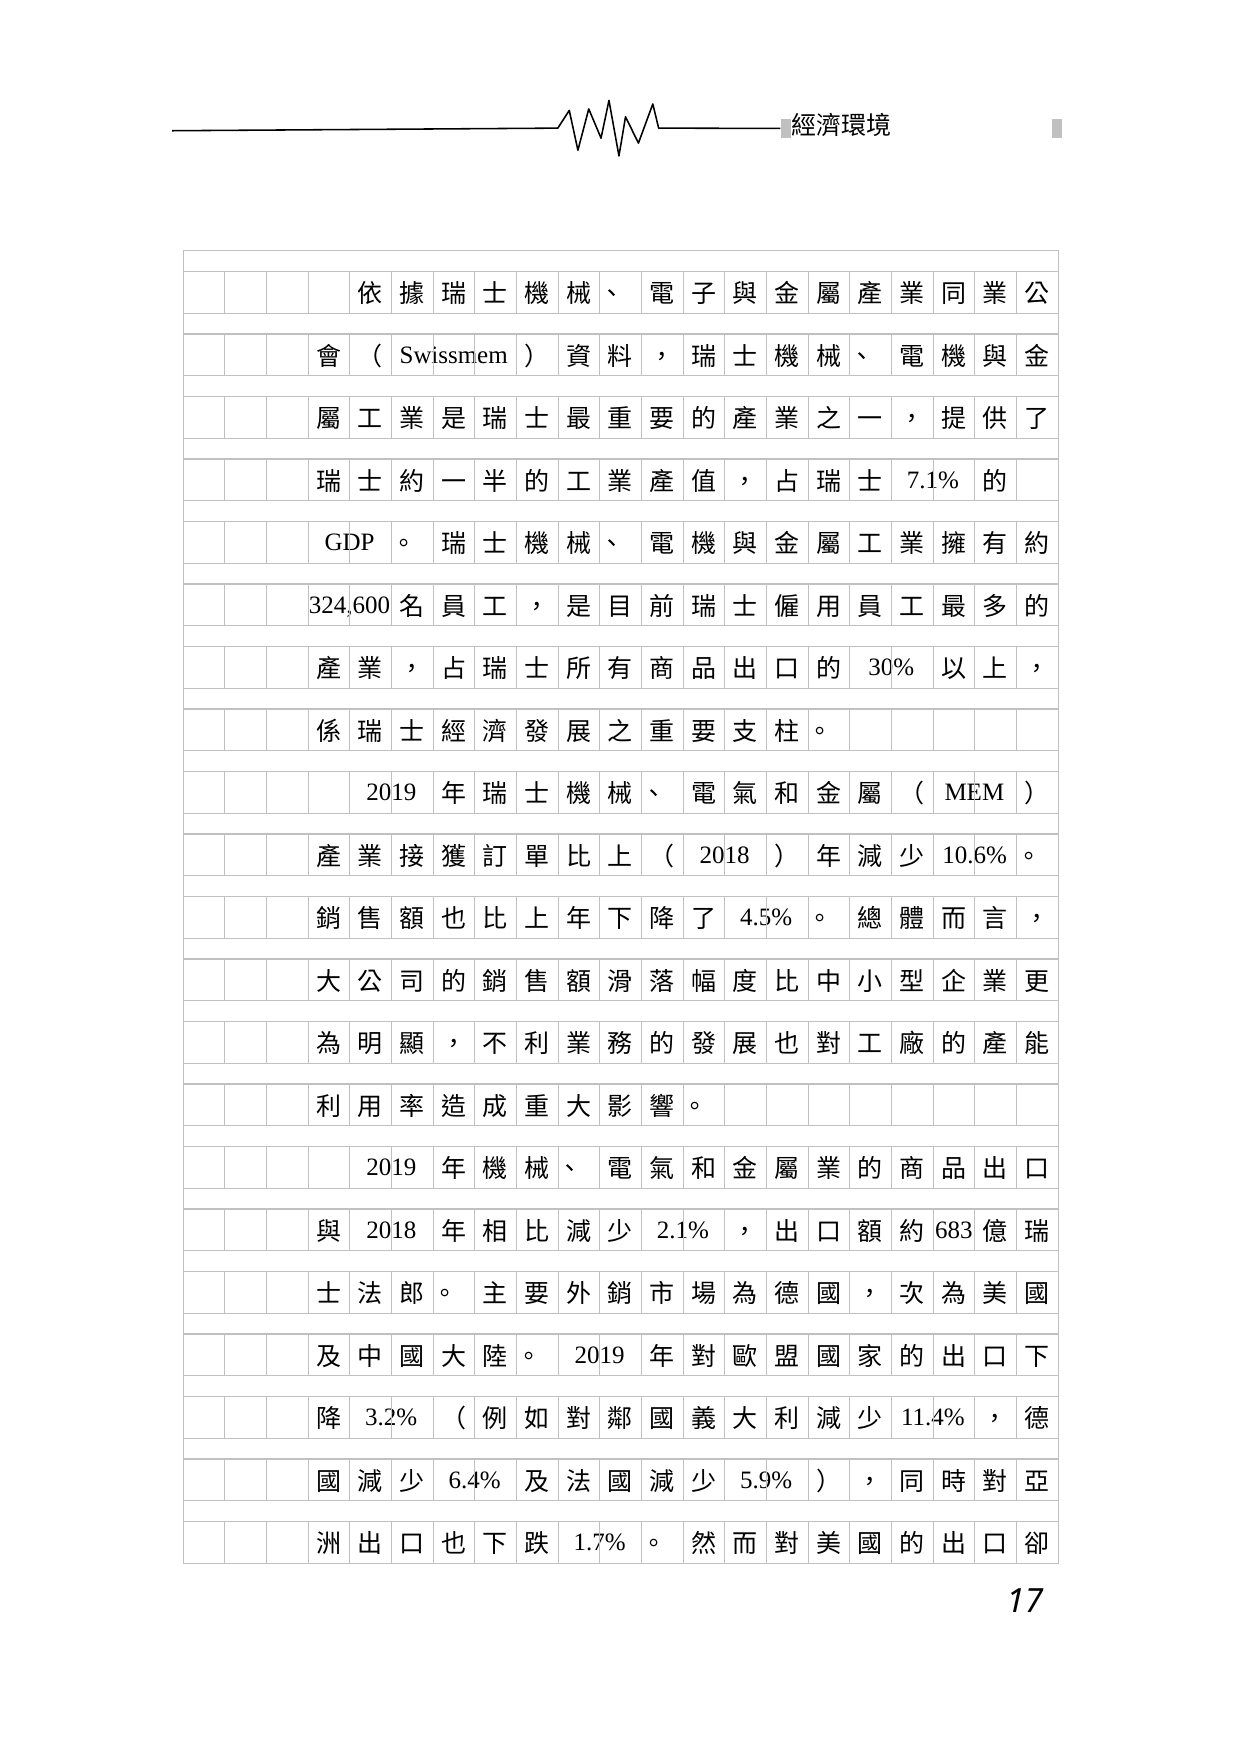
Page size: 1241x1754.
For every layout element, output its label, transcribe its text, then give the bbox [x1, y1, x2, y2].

text 依據瑞士機械、電子與金屬產業同業公會（Swissmem）資料，瑞士機械、電機與金屬工業是瑞士最重要的產業之一，提供了瑞士約一半的工業產值，占瑞士7.1%的GDP。瑞士機械、電機與金屬工業擁有約324,600名員工，是目前瑞士僱用員工最多的產業，占瑞士所有商品出口的30%以上，係瑞士經濟發展之重要支柱。 [281, 501, 1058, 521]
text 依據瑞士機械、電子與金屬產業同業公會（Swissmem）資料，瑞士機械、電機與金屬工業是瑞士最重要的產業之一，提供了瑞士約一半的工業產值，占瑞士7.1%的GDP。瑞士機械、電機與金屬工業擁有約324,600名員工，是目前瑞士僱用員工最多的產業，占瑞士所有商品出口的30%以上，係瑞士經濟發展之重要支柱。 [281, 689, 1058, 708]
text 2019年機械、電氣和金屬業的商品出口與2018年相比減少2.1%，出口額約683億瑞士法郎。主要外銷市場為德國，次為美國及中國大陸。2019年對歐盟國家的出口下降3.2%（例如對鄰國義大利減少11.4%，德國減少6.4%及法國減少5.9%），同時對亞洲出口也下跌1.7%。然而對美國的出口卻增加 3.5%。另產品類別出口下降的情況亦有不同，與2018年相比，機械工程出口減少5.9%，金屬出口減少5.7%，電氣工程/電子出口減少1.4%，僅精密儀器的出口增加1.2%。此外，2019年機械、電氣和金屬業出口至臺灣金額約為4.3億瑞郎。 [281, 1439, 1058, 1458]
text 2019年瑞士機械、電氣和金屬（MEM）產業接獲訂單比上（2018）年減少10.6%。銷售額也比上年下降了4.5%。總體而言，大公司的銷售額滑落幅度比中小型企業更為明顯，不利業務的發展也對工廠的產能利用率造成重大影響。 [281, 814, 1058, 833]
text 依據瑞士機械、電子與金屬產業同業公會（Swissmem）資料，瑞士機械、電機與金屬工業是瑞士最重要的產業之一，提供了瑞士約一半的工業產值，占瑞士7.1%的GDP。瑞士機械、電機與金屬工業擁有約324,600名員工，是目前瑞士僱用員工最多的產業，占瑞士所有商品出口的30%以上，係瑞士經濟發展之重要支柱。 [281, 439, 1058, 458]
text 2019年機械、電氣和金屬業的商品出口與2018年相比減少2.1%，出口額約683億瑞士法郎。主要外銷市場為德國，次為美國及中國大陸。2019年對歐盟國家的出口下降3.2%（例如對鄰國義大利減少11.4%，德國減少6.4%及法國減少5.9%），同時對亞洲出口也下跌1.7%。然而對美國的出口卻增加 3.5%。另產品類別出口下降的情況亦有不同，與2018年相比，機械工程出口減少5.9%，金屬出口減少5.7%，電氣工程/電子出口減少1.4%，僅精密儀器的出口增加1.2%。此外，2019年機械、電氣和金屬業出口至臺灣金額約為4.3億瑞郎。 [281, 1501, 1058, 1521]
text 依據瑞士機械、電子與金屬產業同業公會（Swissmem）資料，瑞士機械、電機與金屬工業是瑞士最重要的產業之一，提供了瑞士約一半的工業產值，占瑞士7.1%的GDP。瑞士機械、電機與金屬工業擁有約324,600名員工，是目前瑞士僱用員工最多的產業，占瑞士所有商品出口的30%以上，係瑞士經濟發展之重要支柱。 [281, 251, 1058, 271]
text 2019年瑞士機械、電氣和金屬（MEM）產業接獲訂單比上（2018）年減少10.6%。銷售額也比上年下降了4.5%。總體而言，大公司的銷售額滑落幅度比中小型企業更為明顯，不利業務的發展也對工廠的產能利用率造成重大影響。 [281, 939, 1058, 958]
text 2019年機械、電氣和金屬業的商品出口與2018年相比減少2.1%，出口額約683億瑞士法郎。主要外銷市場為德國，次為美國及中國大陸。2019年對歐盟國家的出口下降3.2%（例如對鄰國義大利減少11.4%，德國減少6.4%及法國減少5.9%），同時對亞洲出口也下跌1.7%。然而對美國的出口卻增加 3.5%。另產品類別出口下降的情況亦有不同，與2018年相比，機械工程出口減少5.9%，金屬出口減少5.7%，電氣工程/電子出口減少1.4%，僅精密儀器的出口增加1.2%。此外，2019年機械、電氣和金屬業出口至臺灣金額約為4.3億瑞郎。 [281, 1314, 1058, 1333]
text 2019年瑞士機械、電氣和金屬（MEM）產業接獲訂單比上（2018）年減少10.6%。銷售額也比上年下降了4.5%。總體而言，大公司的銷售額滑落幅度比中小型企業更為明顯，不利業務的發展也對工廠的產能利用率造成重大影響。 [281, 1064, 1058, 1083]
text 依據瑞士機械、電子與金屬產業同業公會（Swissmem）資料，瑞士機械、電機與金屬工業是瑞士最重要的產業之一，提供了瑞士約一半的工業產值，占瑞士7.1%的GDP。瑞士機械、電機與金屬工業擁有約324,600名員工，是目前瑞士僱用員工最多的產業，占瑞士所有商品出口的30%以上，係瑞士經濟發展之重要支柱。 [281, 376, 1058, 396]
text 2019年機械、電氣和金屬業的商品出口與2018年相比減少2.1%，出口額約683億瑞士法郎。主要外銷市場為德國，次為美國及中國大陸。2019年對歐盟國家的出口下降3.2%（例如對鄰國義大利減少11.4%，德國減少6.4%及法國減少5.9%），同時對亞洲出口也下跌1.7%。然而對美國的出口卻增加 3.5%。另產品類別出口下降的情況亦有不同，與2018年相比，機械工程出口減少5.9%，金屬出口減少5.7%，電氣工程/電子出口減少1.4%，僅精密儀器的出口增加1.2%。此外，2019年機械、電氣和金屬業出口至臺灣金額約為4.3億瑞郎。 [281, 1251, 1058, 1271]
text 2019年瑞士機械、電氣和金屬（MEM）產業接獲訂單比上（2018）年減少10.6%。銷售額也比上年下降了4.5%。總體而言，大公司的銷售額滑落幅度比中小型企業更為明顯，不利業務的發展也對工廠的產能利用率造成重大影響。 [281, 876, 1058, 896]
text 依據瑞士機械、電子與金屬產業同業公會（Swissmem）資料，瑞士機械、電機與金屬工業是瑞士最重要的產業之一，提供了瑞士約一半的工業產值，占瑞士7.1%的GDP。瑞士機械、電機與金屬工業擁有約324,600名員工，是目前瑞士僱用員工最多的產業，占瑞士所有商品出口的30%以上，係瑞士經濟發展之重要支柱。 [281, 564, 1058, 583]
text 2019年機械、電氣和金屬業的商品出口與2018年相比減少2.1%，出口額約683億瑞士法郎。主要外銷市場為德國，次為美國及中國大陸。2019年對歐盟國家的出口下降3.2%（例如對鄰國義大利減少11.4%，德國減少6.4%及法國減少5.9%），同時對亞洲出口也下跌1.7%。然而對美國的出口卻增加 3.5%。另產品類別出口下降的情況亦有不同，與2018年相比，機械工程出口減少5.9%，金屬出口減少5.7%，電氣工程/電子出口減少1.4%，僅精密儀器的出口增加1.2%。此外，2019年機械、電氣和金屬業出口至臺灣金額約為4.3億瑞郎。 [281, 1376, 1058, 1396]
text 2019年瑞士機械、電氣和金屬（MEM）產業接獲訂單比上（2018）年減少10.6%。銷售額也比上年下降了4.5%。總體而言，大公司的銷售額滑落幅度比中小型企業更為明顯，不利業務的發展也對工廠的產能利用率造成重大影響。 [281, 1001, 1058, 1021]
text 2019年機械、電氣和金屬業的商品出口與2018年相比減少2.1%，出口額約683億瑞士法郎。主要外銷市場為德國，次為美國及中國大陸。2019年對歐盟國家的出口下降3.2%（例如對鄰國義大利減少11.4%，德國減少6.4%及法國減少5.9%），同時對亞洲出口也下跌1.7%。然而對美國的出口卻增加 3.5%。另產品類別出口下降的情況亦有不同，與2018年相比，機械工程出口減少5.9%，金屬出口減少5.7%，電氣工程/電子出口減少1.4%，僅精密儀器的出口增加1.2%。此外，2019年機械、電氣和金屬業出口至臺灣金額約為4.3億瑞郎。 [281, 1126, 1058, 1146]
text 2019年瑞士機械、電氣和金屬（MEM）產業接獲訂單比上（2018）年減少10.6%。銷售額也比上年下降了4.5%。總體而言，大公司的銷售額滑落幅度比中小型企業更為明顯，不利業務的發展也對工廠的產能利用率造成重大影響。 [281, 751, 1058, 771]
text 依據瑞士機械、電子與金屬產業同業公會（Swissmem）資料，瑞士機械、電機與金屬工業是瑞士最重要的產業之一，提供了瑞士約一半的工業產值，占瑞士7.1%的GDP。瑞士機械、電機與金屬工業擁有約324,600名員工，是目前瑞士僱用員工最多的產業，占瑞士所有商品出口的30%以上，係瑞士經濟發展之重要支柱。 [281, 314, 1058, 333]
text 依據瑞士機械、電子與金屬產業同業公會（Swissmem）資料，瑞士機械、電機與金屬工業是瑞士最重要的產業之一，提供了瑞士約一半的工業產值，占瑞士7.1%的GDP。瑞士機械、電機與金屬工業擁有約324,600名員工，是目前瑞士僱用員工最多的產業，占瑞士所有商品出口的30%以上，係瑞士經濟發展之重要支柱。 [281, 626, 1058, 646]
text 2019年機械、電氣和金屬業的商品出口與2018年相比減少2.1%，出口額約683億瑞士法郎。主要外銷市場為德國，次為美國及中國大陸。2019年對歐盟國家的出口下降3.2%（例如對鄰國義大利減少11.4%，德國減少6.4%及法國減少5.9%），同時對亞洲出口也下跌1.7%。然而對美國的出口卻增加 3.5%。另產品類別出口下降的情況亦有不同，與2018年相比，機械工程出口減少5.9%，金屬出口減少5.7%，電氣工程/電子出口減少1.4%，僅精密儀器的出口增加1.2%。此外，2019年機械、電氣和金屬業出口至臺灣金額約為4.3億瑞郎。 [281, 1189, 1058, 1208]
